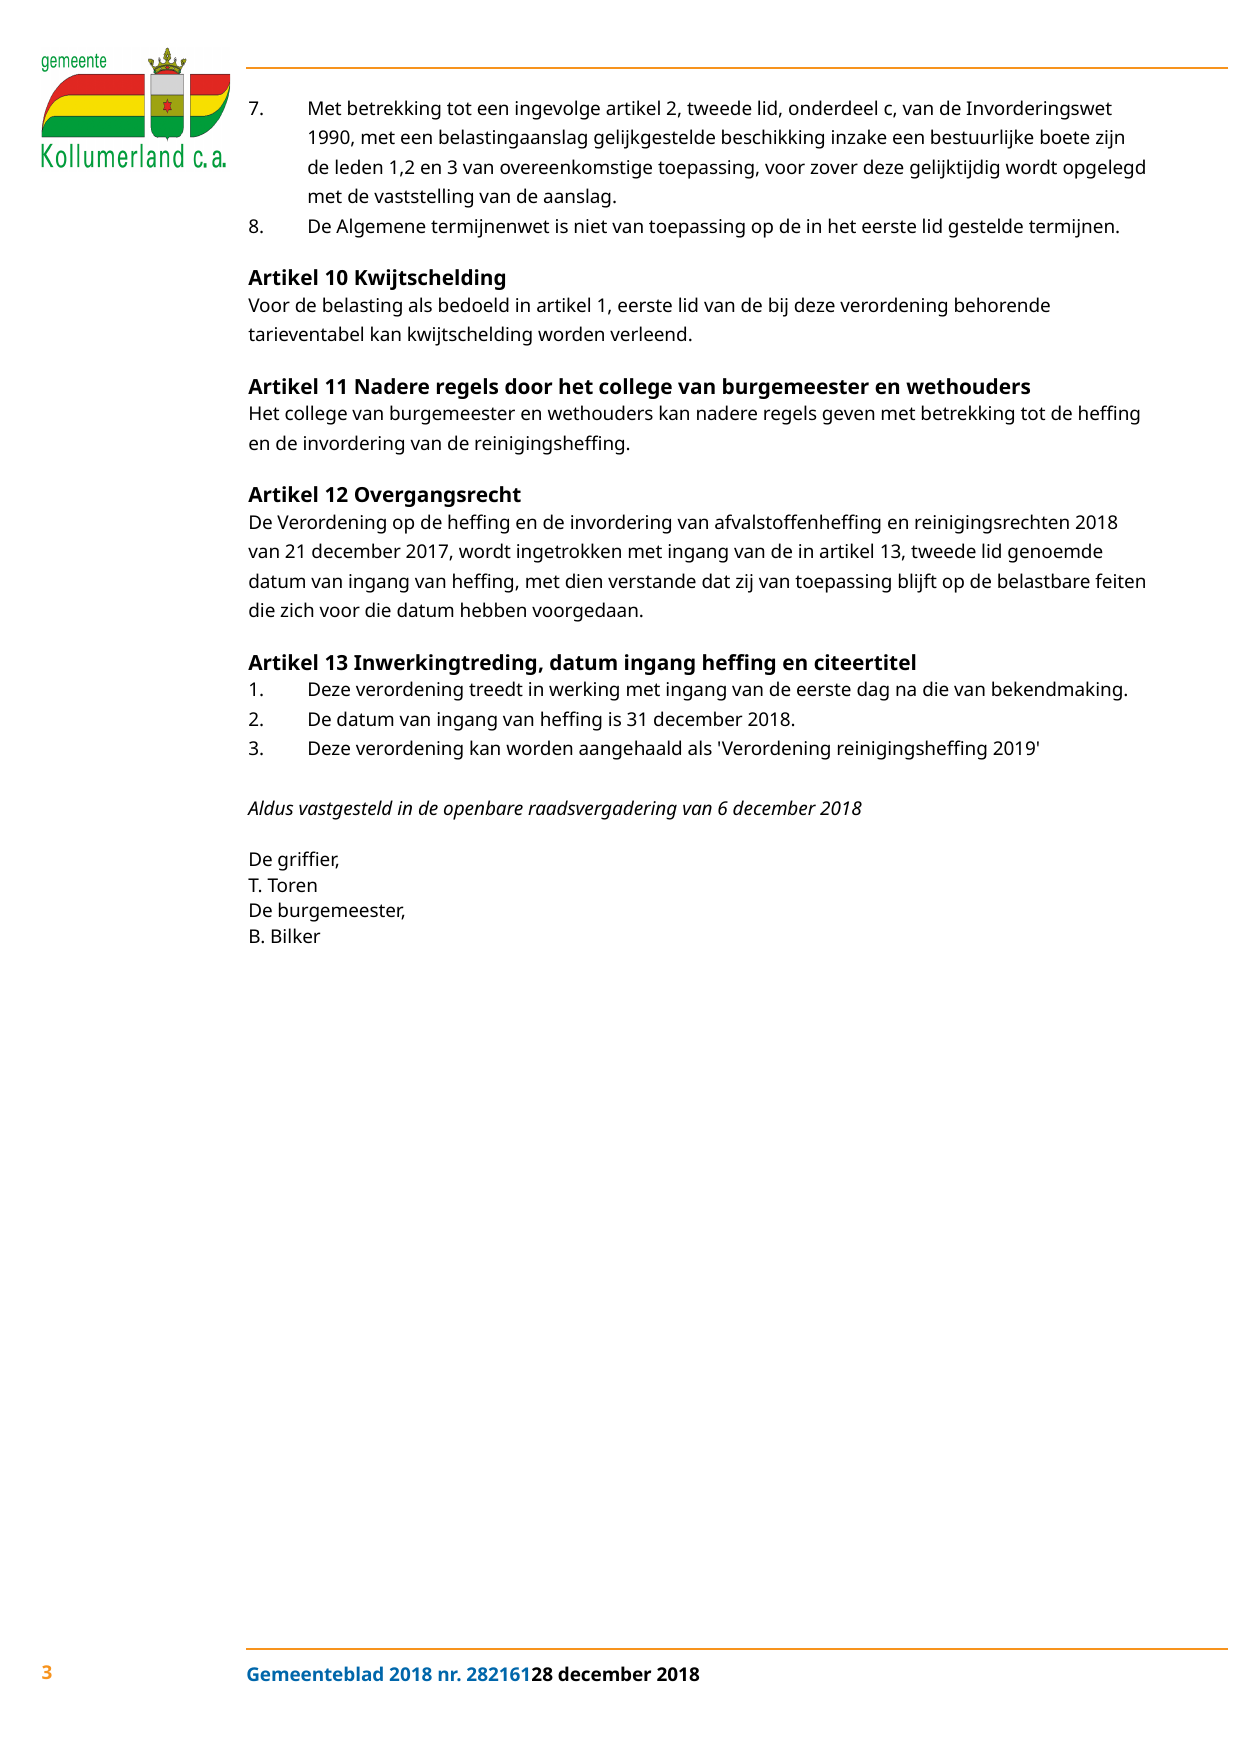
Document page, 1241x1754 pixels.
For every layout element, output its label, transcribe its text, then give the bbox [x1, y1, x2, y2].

list De datum van ingang van heffing is 31 december 2018. [248, 706, 1152, 732]
text Artikel 10 Kwijtschelding [248, 263, 1152, 292]
text Aldus vastgesteld in de openbare raadsvergadering van 6 december 2018 [248, 795, 1152, 821]
text T. Toren [248, 872, 1152, 898]
text Artikel 11 Nadere regels door het college van burgemeester en wethouders [248, 372, 1152, 400]
list Deze verordening kan worden aangehaald als 'Verordening reinigingsheffing 2019' [248, 736, 1152, 761]
list Met betrekking tot een ingevolge artikel 2, tweede lid, onderdeel c, van de Invorderingswet 1990, met een belastingaanslag gelijkgestelde beschikking inzake een bestuurlijke boete zijn de leden 1,2 en 3 van overeenkomstige toepassing, voor zover deze gelijktijdig wordt opgelegd met de vaststelling van de aanslag. [248, 95, 1152, 209]
picture [41, 47, 231, 172]
text Voor de belasting als bedoeld in artikel 1, eerste lid van de bij deze verordening behorende tarieventabel kan kwijtschelding worden verleend. [248, 292, 1152, 347]
text Artikel 12 Overgangsrecht [248, 480, 1152, 509]
list De Algemene termijnenwet is niet van toepassing op de in het eerste lid gestelde termijnen. [248, 213, 1152, 239]
text De griffier, [248, 846, 1152, 872]
list Deze verordening treedt in werking met ingang van de eerste dag na die van bekendmaking. [248, 676, 1152, 702]
text Het college van burgemeester en wethouders kan nadere regels geven met betrekking tot de heffing en de invordering van de reinigingsheffing. [248, 400, 1152, 456]
text Artikel 13 Inwerkingtreding, datum ingang heffing en citeertitel [248, 648, 1152, 676]
text B. Bilker [248, 923, 1152, 949]
text De burgemeester, [248, 898, 1152, 923]
text De Verordening op de heffing en de invordering van afvalstoffenheffing en reinigingsrechten 2018 van 21 december 2017, wordt ingetrokken met ingang van de in artikel 13, tweede lid genoemde datum van ingang van heffing, met dien verstande dat zij van toepassing blijft op de belastbare feiten die zich voor die datum hebben voorgedaan. [248, 509, 1152, 623]
